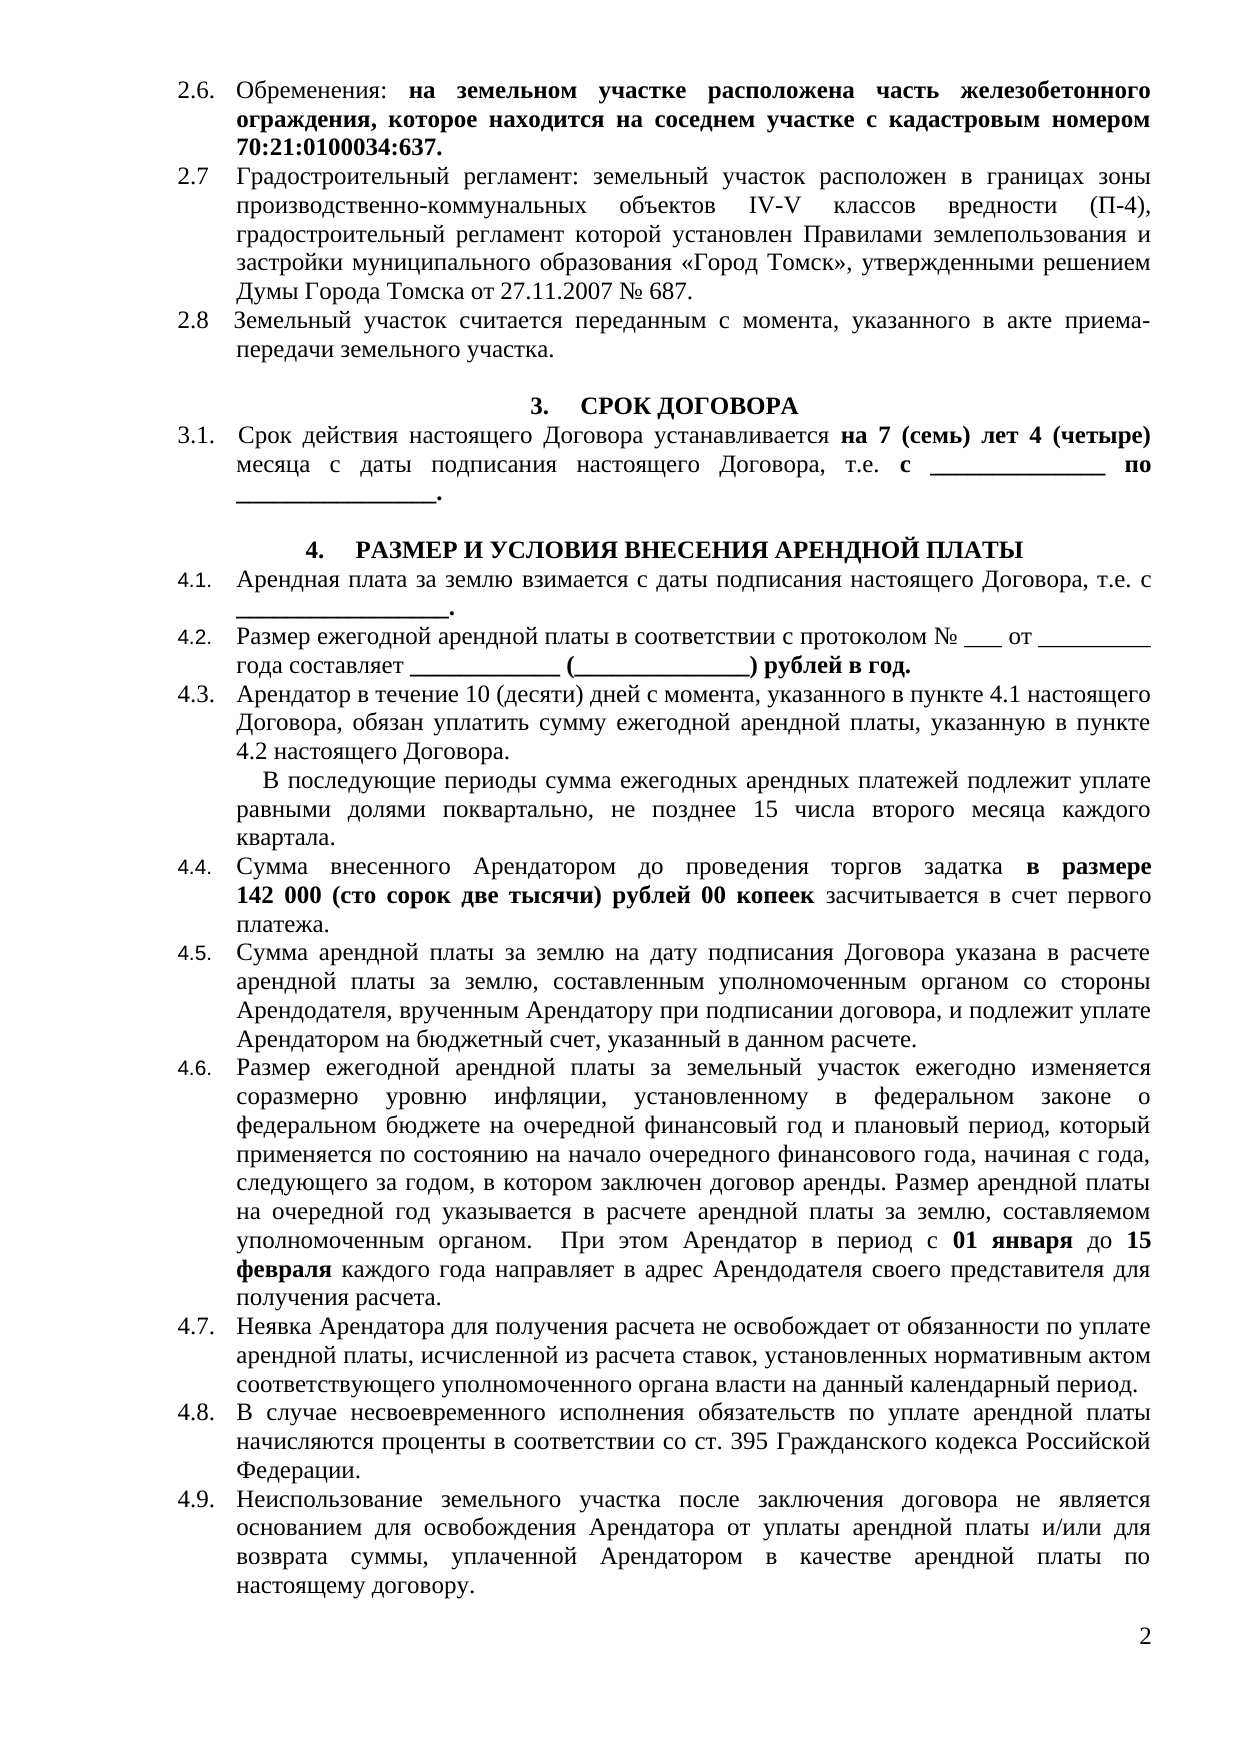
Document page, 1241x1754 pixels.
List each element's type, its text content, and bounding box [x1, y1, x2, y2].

text 2.6. Обременения: на земельном участке расположена часть железобетонного ограждения, которое находится на соседнем участке с кадастровым номером 70:21:0100034:637. [177, 75, 1152, 161]
list В случае несвоевременного исполнения обязательств по уплате арендной платы начисляются проценты в соответствии со ст. 395 Гражданского кодекса Российской Федерации. [177, 1397, 1152, 1484]
list Размер ежегодной арендной платы за земельный участок ежегодно изменяется соразмерно уровню инфляции, установленному в федеральном законе о федеральном бюджете на очередной финансовый год и плановый период, который применяется по состоянию на начало очередного финансового года, начиная с года, следующего за годом, в котором заключен договор аренды. Размер арендной платы на очередной год указывается в расчете арендной платы за землю, составляемом уполномоченным органом. При этом Арендатор в период с 01 января до 15 февраля каждого года направляет в адрес Арендодателя своего представителя для получения расчета. [177, 1052, 1152, 1311]
text 2.8 Земельный участок считается переданным с момента, указанного в акте приема-передачи земельного участка. [177, 305, 1152, 362]
list Арендатор в течение 10 (десяти) дней с момента, указанного в пункте 4.1 настоящего Договора, обязан уплатить сумму ежегодной арендной платы, указанную в пункте 4.2 настоящего Договора. [177, 679, 1152, 765]
text В последующие периоды сумма ежегодных арендных платежей подлежит уплате равными долями поквартально, не позднее 15 числа второго месяца каждого квартала. [177, 765, 1152, 851]
list Арендная плата за землю взимается с даты подписания настоящего Договора, т.е. с _________________. [177, 564, 1152, 621]
list РАЗМЕР И УСЛОВИЯ ВНЕСЕНИЯ АРЕНДНОЙ ПЛАТЫ [177, 535, 1152, 564]
list Размер ежегодной арендной платы в соответствии с протоколом № ___ от _________ года составляет ____________ (______________) рублей в год. [177, 621, 1152, 679]
list Сумма арендной платы за землю на дату подписания Договора указана в расчете арендной платы за землю, составленным уполномоченным органом со стороны Арендодателя, врученным Арендатору при подписании договора, и подлежит уплате Арендатором на бюджетный счет, указанный в данном расчете. [177, 937, 1152, 1052]
list Неявка Арендатора для получения расчета не освобождает от обязанности по уплате арендной платы, исчисленной из расчета ставок, установленных нормативным актом соответствующего уполномоченного органа власти на данный календарный период. [177, 1311, 1152, 1397]
list Сумма внесенного Арендатором до проведения торгов задатка в размере 142 000 (сто сорок две тысячи) рублей 00 копеек засчитывается в счет первого платежа. [177, 851, 1152, 937]
list Неиспользование земельного участка после заключения договора не является основанием для освобождения Арендатора от уплаты арендной платы и/или для возврата суммы, уплаченной Арендатором в качестве арендной платы по настоящему договору. [177, 1484, 1152, 1599]
list Градостроительный регламент: земельный участок расположен в границах зоны производственно-коммунальных объектов IV-V классов вредности (П-4), градостроительный регламент которой установлен Правилами землепользования и застройки муниципального образования «Город Томск», утвержденными решением Думы Города Томска от 27.11.2007 № 687. [177, 161, 1152, 305]
list Срок действия настоящего Договора устанавливается на 7 (семь) лет 4 (четыре) месяца с даты подписания настоящего Договора, т.е. с ______________ по ________________. [177, 420, 1152, 506]
list СРОК ДОГОВОРА [177, 391, 1152, 420]
